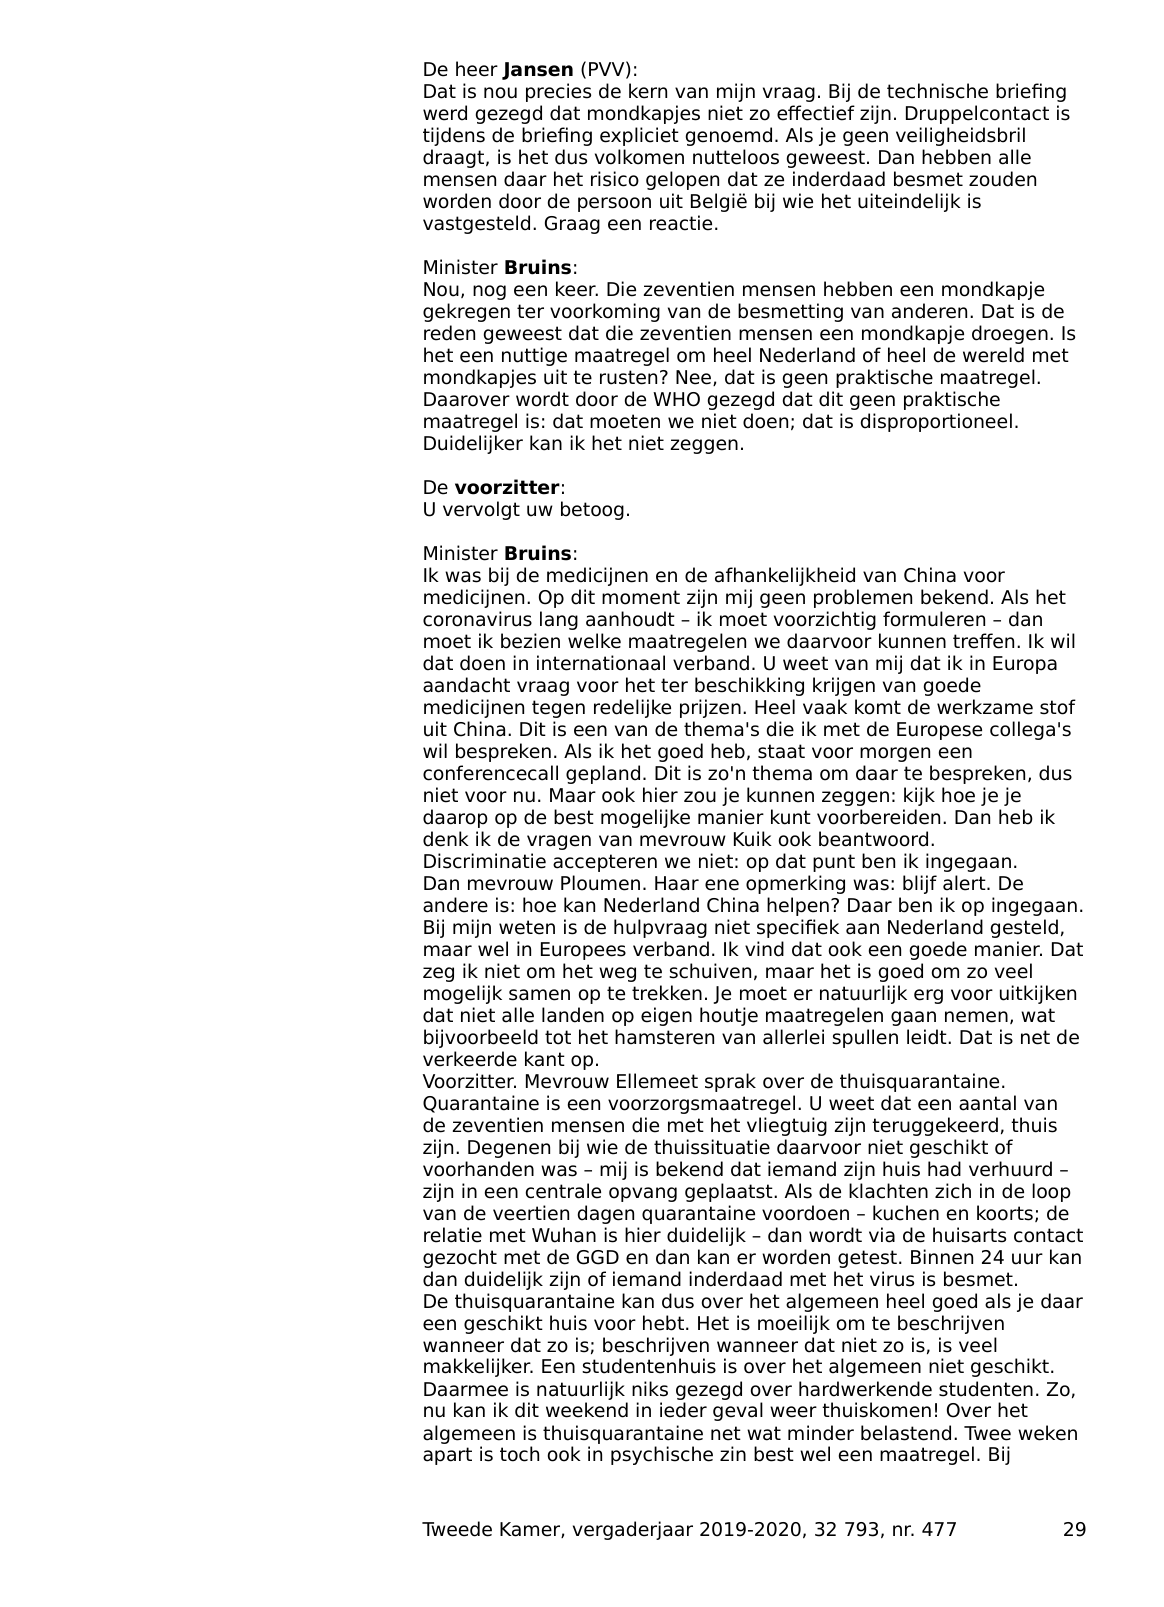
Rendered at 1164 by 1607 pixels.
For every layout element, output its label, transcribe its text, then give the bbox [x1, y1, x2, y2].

text Minister Bruins: [422, 543, 1087, 565]
text Dan mevrouw Ploumen. Haar ene opmerking was: blijf alert. De andere is: hoe kan Nederland China helpen? Daar ben ik op ingegaan. Bij mijn weten is de hulpvraag niet specifiek aan Nederland gesteld, maar wel in Europees verband. Ik vind dat ook een goede manier. Dat zeg ik niet om het weg te schuiven, maar het is goed om zo veel mogelijk samen op te trekken. Je moet er natuurlijk erg voor uitkijken dat niet alle landen op eigen houtje maatregelen gaan nemen, wat bijvoorbeeld tot het hamsteren van allerlei spullen leidt. Dat is net de verkeerde kant op. [422, 873, 1087, 1071]
text De heer Jansen (PVV): [422, 59, 1087, 81]
text Ik was bij de medicijnen en de afhankelijkheid van China voor medicijnen. Op dit moment zijn mij geen problemen bekend. Als het coronavirus lang aanhoudt – ik moet voorzichtig formuleren – dan moet ik bezien welke maatregelen we daarvoor kunnen treffen. Ik wil dat doen in internationaal verband. U weet van mij dat ik in Europa aandacht vraag voor het ter beschikking krijgen van goede medicijnen tegen redelijke prijzen. Heel vaak komt de werkzame stof uit China. Dit is een van de thema's die ik met de Europese collega's wil bespreken. Als ik het goed heb, staat voor morgen een conferencecall gepland. Dit is zo'n thema om daar te bespreken, dus niet voor nu. Maar ook hier zou je kunnen zeggen: kijk hoe je je daarop op de best mogelijke manier kunt voorbereiden. Dan heb ik denk ik de vragen van mevrouw Kuik ook beantwoord. [422, 565, 1087, 851]
text Nou, nog een keer. Die zeventien mensen hebben een mondkapje gekregen ter voorkoming van de besmetting van anderen. Dat is de reden geweest dat die zeventien mensen een mondkapje droegen. Is het een nuttige maatregel om heel Nederland of heel de wereld met mondkapjes uit te rusten? Nee, dat is geen praktische maatregel. Daarover wordt door de WHO gezegd dat dit geen praktische maatregel is: dat moeten we niet doen; dat is disproportioneel. Duidelijker kan ik het niet zeggen. [422, 279, 1087, 455]
text Voorzitter. Mevrouw Ellemeet sprak over de thuisquarantaine. Quarantaine is een voorzorgsmaatregel. U weet dat een aantal van de zeventien mensen die met het vliegtuig zijn teruggekeerd, thuis zijn. Degenen bij wie de thuissituatie daarvoor niet geschikt of voorhanden was – mij is bekend dat iemand zijn huis had verhuurd – zijn in een centrale opvang geplaatst. Als de klachten zich in de loop van de veertien dagen quarantaine voordoen – kuchen en koorts; de relatie met Wuhan is hier duidelijk – dan wordt via de huisarts contact gezocht met de GGD en dan kan er worden getest. Binnen 24 uur kan dan duidelijk zijn of iemand inderdaad met het virus is besmet. [422, 1071, 1087, 1291]
text U vervolgt uw betoog. [422, 499, 1087, 521]
text Dat is nou precies de kern van mijn vraag. Bij de technische briefing werd gezegd dat mondkapjes niet zo effectief zijn. Druppelcontact is tijdens de briefing expliciet genoemd. Als je geen veiligheidsbril draagt, is het dus volkomen nutteloos geweest. Dan hebben alle mensen daar het risico gelopen dat ze inderdaad besmet zouden worden door de persoon uit België bij wie het uiteindelijk is vastgesteld. Graag een reactie. [422, 81, 1087, 235]
text Discriminatie accepteren we niet: op dat punt ben ik ingegaan. [422, 851, 1087, 873]
text De thuisquarantaine kan dus over het algemeen heel goed als je daar een geschikt huis voor hebt. Het is moeilijk om te beschrijven wanneer dat zo is; beschrijven wanneer dat niet zo is, is veel makkelijker. Een studentenhuis is over het algemeen niet geschikt. Daarmee is natuurlijk niks gezegd over hardwerkende studenten. Zo, nu kan ik dit weekend in ieder geval weer thuiskomen! Over het algemeen is thuisquarantaine net wat minder belastend. Twee weken apart is toch ook in psychische zin best wel een maatregel. Bij [422, 1291, 1087, 1466]
text De voorzitter: [422, 477, 1087, 499]
text Minister Bruins: [422, 257, 1087, 279]
